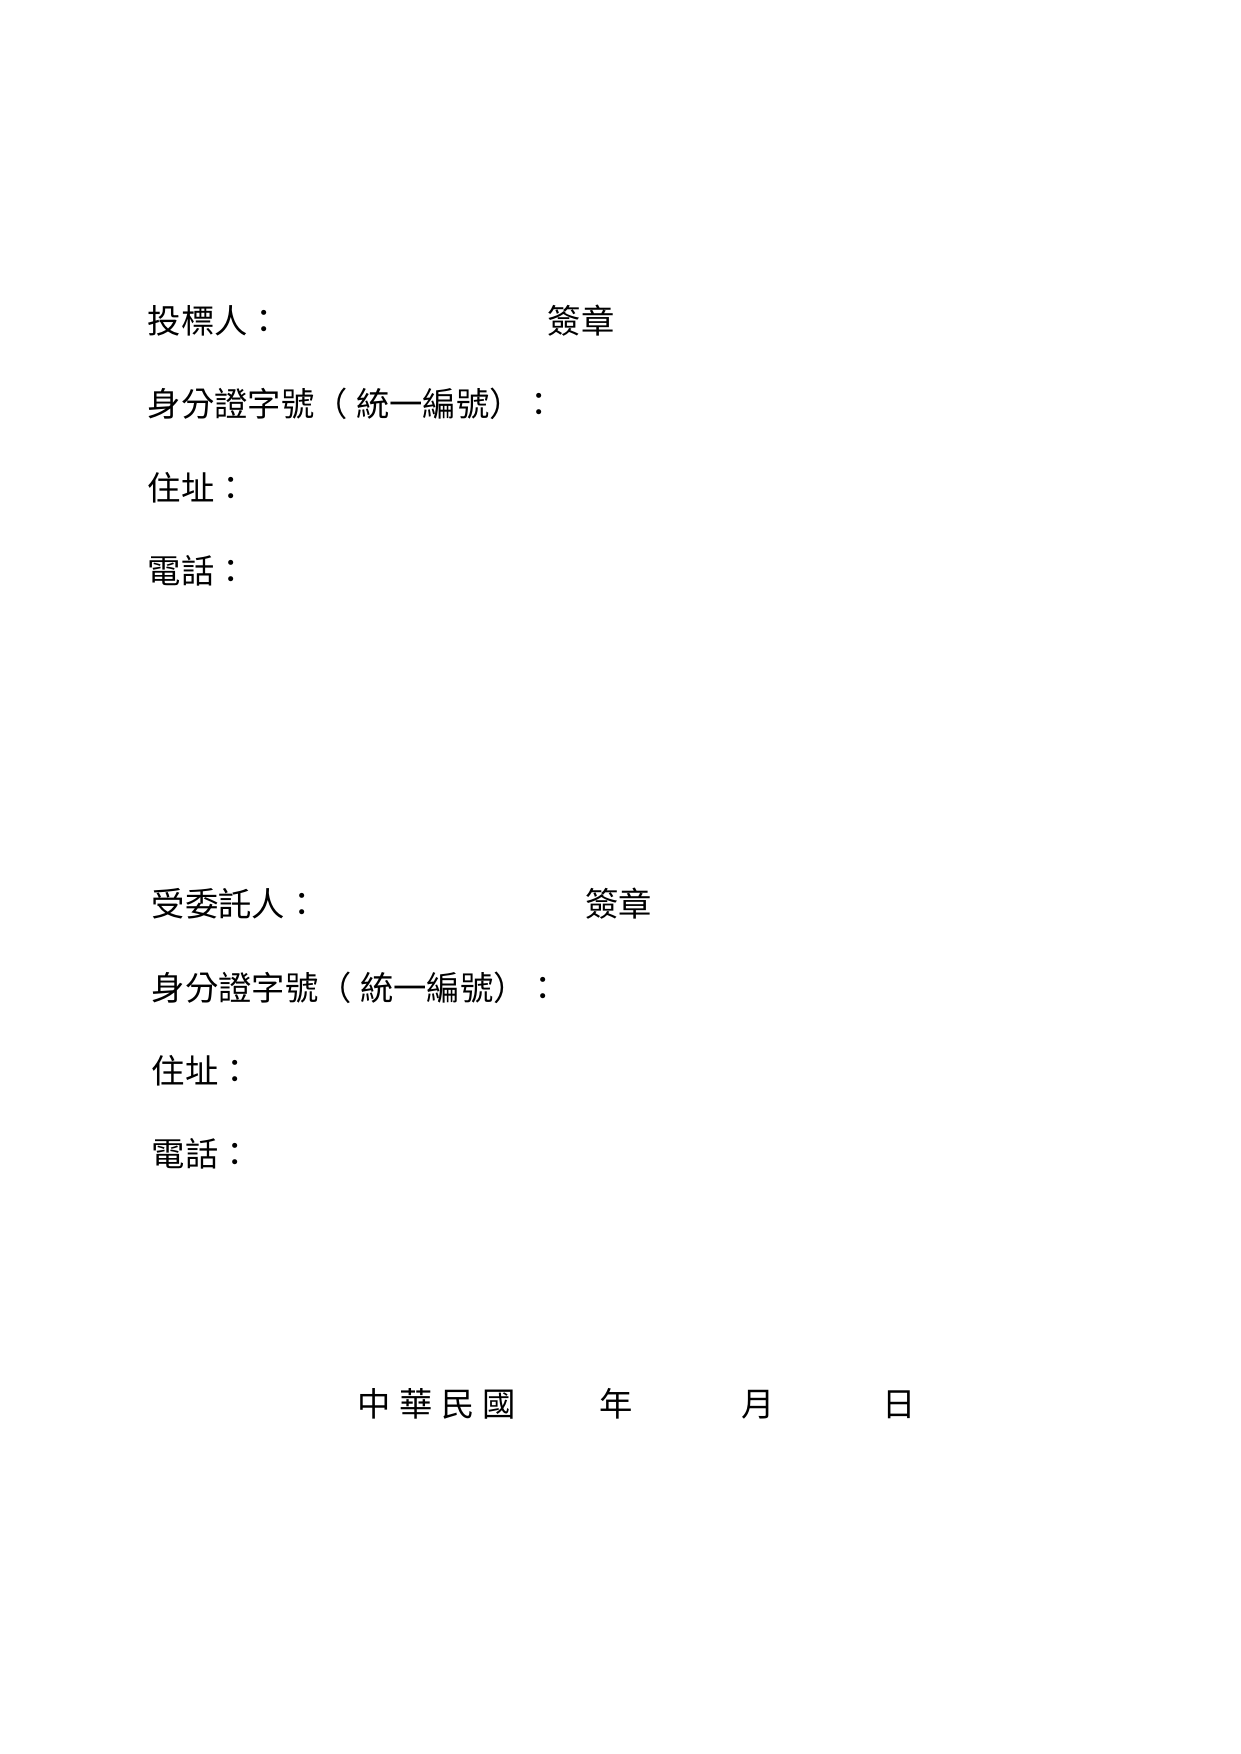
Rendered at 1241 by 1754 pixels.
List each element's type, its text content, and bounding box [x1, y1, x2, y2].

text 住址： [118, 1027, 1122, 1090]
text 住址： [118, 444, 1122, 506]
text 身分證字號（ 統一編號）： [118, 361, 1122, 423]
text 中 華 民 國 年 月 日 [118, 1361, 1122, 1423]
text 投標人： 簽章 [118, 277, 1122, 340]
text 受委託人： 簽章 [118, 861, 1122, 923]
text 電話： [118, 527, 1122, 590]
text 電話： [118, 1111, 1122, 1173]
text 身分證字號（ 統一編號）： [118, 944, 1122, 1006]
